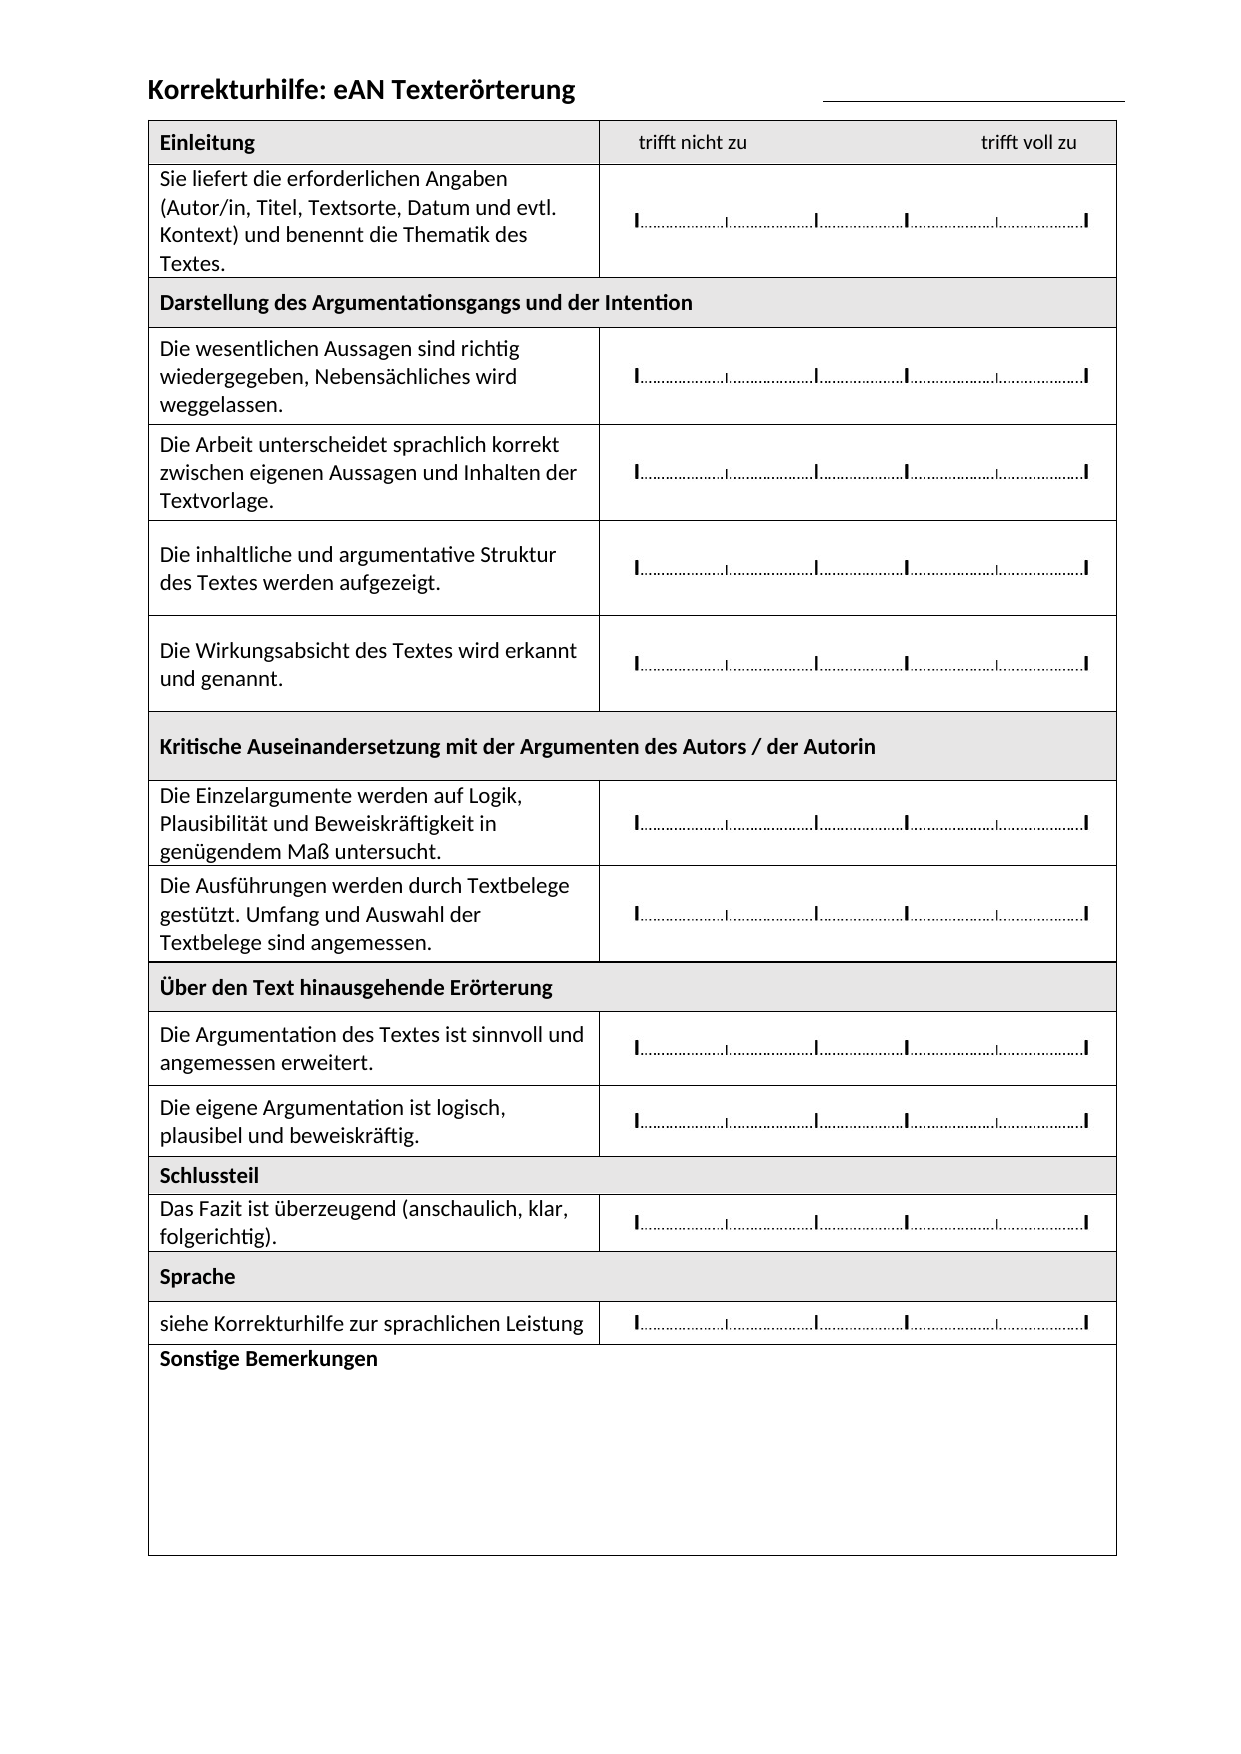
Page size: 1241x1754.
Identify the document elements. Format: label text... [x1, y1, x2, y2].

table_header trifft nicht zu(Leerraum bis zum Ende der Skala)trifft voll zu [600, 121, 1116, 163]
table_cell Die eigene Argumentation ist logisch, plausibel und beweiskräftig. [149, 1086, 599, 1156]
table_cell [600, 1302, 621, 1343]
table_cell Darstellung des Argumentationsgangs und der Intention [149, 278, 1116, 327]
picture [621, 452, 1095, 493]
table_cell [600, 1195, 1116, 1251]
table_cell Sprache [149, 1252, 1116, 1301]
table_cell [600, 781, 1116, 865]
table_cell Kritische Auseinandersetzung mit der Argumenten des Autors / der Autorin [149, 712, 1116, 780]
picture [621, 200, 1095, 241]
table_cell Über den Text hinausgehende Erörterung [149, 963, 1116, 1011]
table_cell siehe Korrekturhilfe zur sprachlichen Leistung [149, 1302, 599, 1343]
picture [621, 643, 1095, 684]
table_cell Die Einzelargumente werden auf Logik, Plausibilität und Beweiskräftigkeit in genügendem Maß untersucht. [149, 781, 599, 865]
table_cell Schlussteil [149, 1157, 1116, 1193]
table_cell [1095, 1302, 1116, 1343]
table_cell [600, 1086, 1116, 1156]
table_cell [600, 866, 1116, 961]
table_cell Die inhaltliche und argumentative Struktur des Textes werden aufgezeigt. [149, 521, 599, 615]
table_cell [600, 616, 1116, 711]
picture [621, 1302, 1095, 1343]
table_cell Die Arbeit unterscheidet sprachlich korrekt zwischen eigenen Aussagen und Inhalten der Textvorlage. [149, 425, 599, 520]
table_cell [600, 521, 1116, 615]
table_cell Sonstige Bemerkungen [149, 1345, 1116, 1555]
table_cell Die Wirkungsabsicht des Textes wird erkannt und genannt. [149, 616, 599, 711]
table_cell [600, 425, 1116, 520]
picture [621, 355, 1095, 397]
table_cell [600, 165, 1116, 277]
picture [621, 1027, 1095, 1069]
picture [621, 802, 1095, 844]
table_cell Das Fazit ist überzeugend (anschaulich, klar, folgerichtig). [149, 1195, 599, 1251]
table_cell Sie liefert die erforderlichen Angaben (Autor/in, Titel, Textsorte, Datum und evtl. Kontext) und benennt die Thematik des Textes. [149, 165, 599, 277]
table_cell [600, 328, 1116, 424]
table_cell Die Argumentation des Textes ist sinnvoll und angemessen erweitert. [149, 1012, 599, 1084]
picture [621, 1202, 1095, 1243]
table_cell Die wesentlichen Aussagen sind richtig wiedergegeben, Nebensächliches wird weggelassen. [149, 328, 599, 424]
picture [621, 893, 1095, 934]
table_cell Die Ausführungen werden durch Textbelege gestützt. Umfang und Auswahl der Textbelege sind angemessen. [149, 866, 599, 961]
table_header Einleitung [149, 121, 599, 163]
picture [621, 1100, 1095, 1142]
table_cell [600, 1012, 1116, 1084]
picture [621, 547, 1095, 589]
